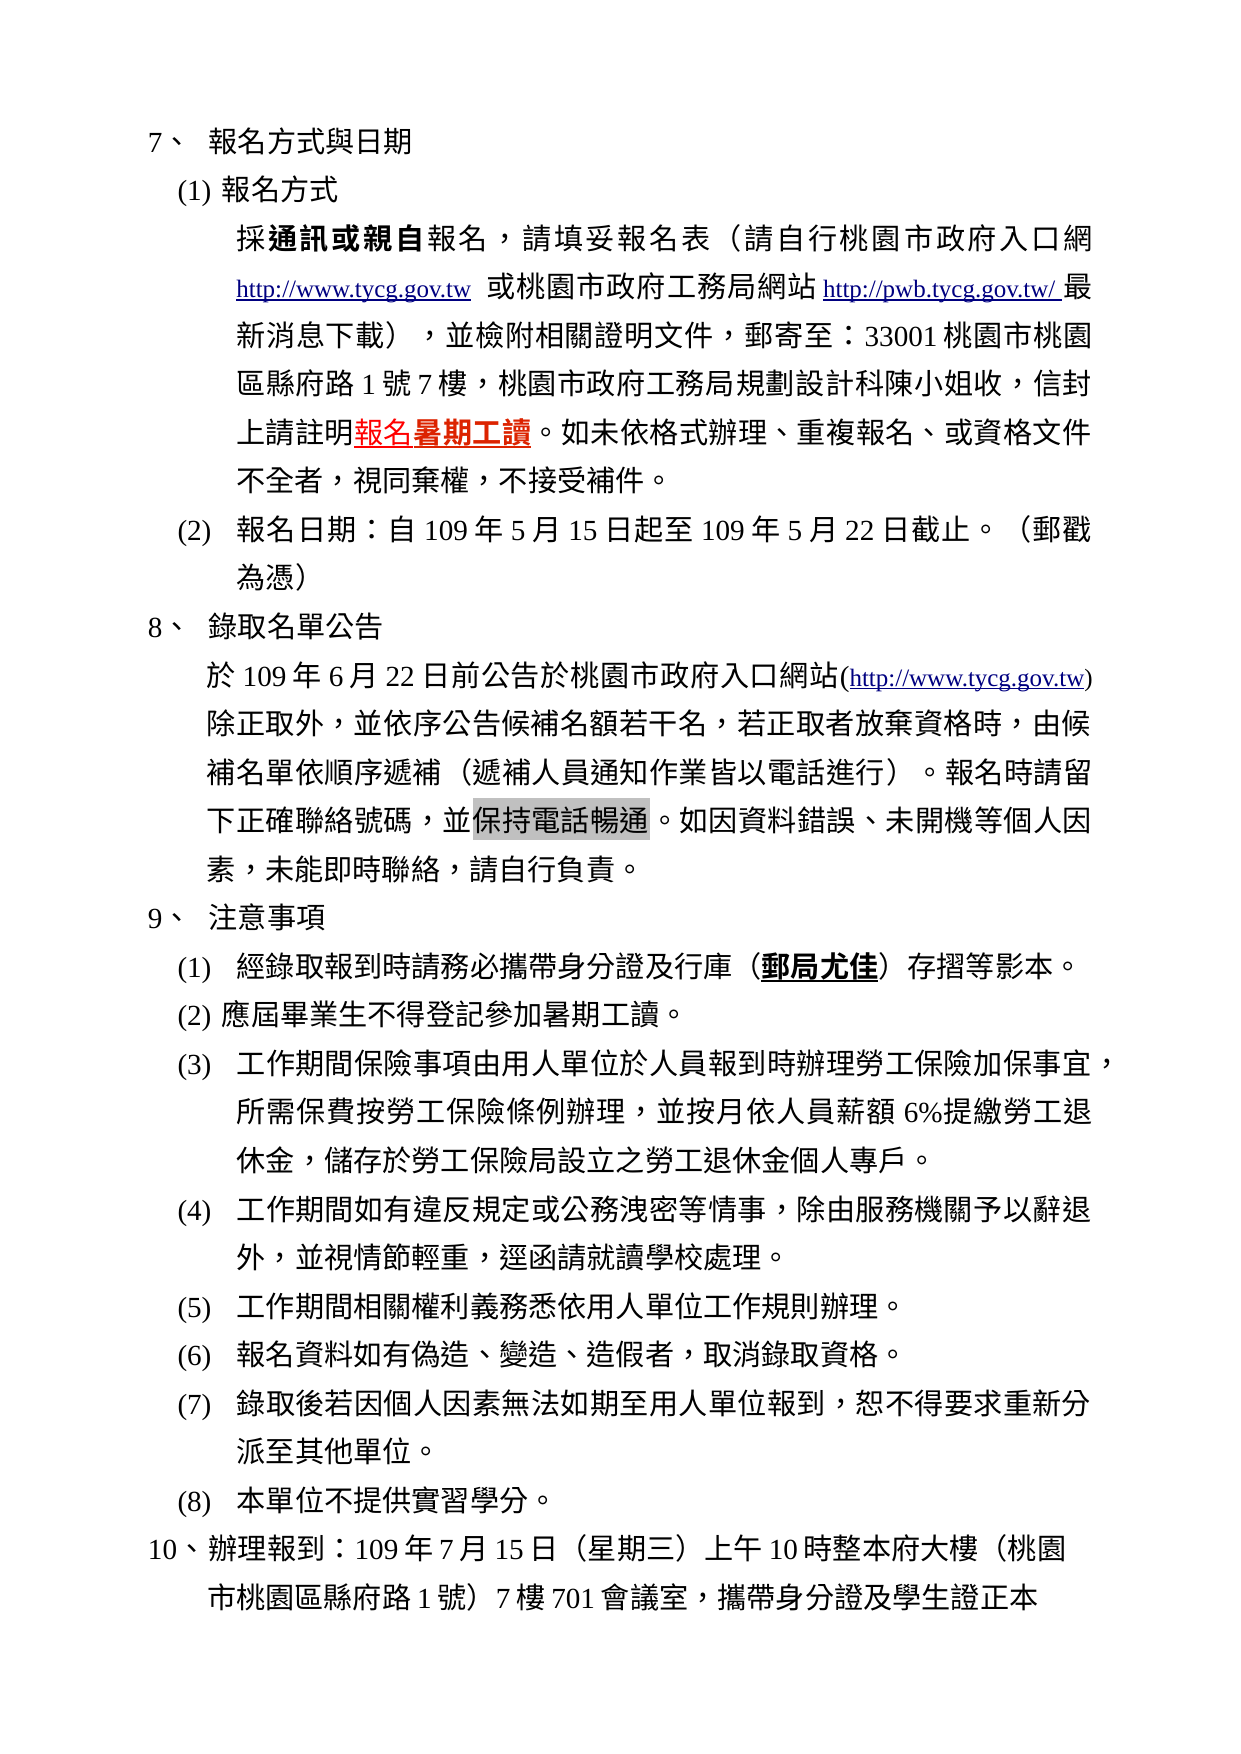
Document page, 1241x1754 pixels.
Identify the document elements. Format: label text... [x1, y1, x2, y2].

list 工作期間相關權利義務悉依用人單位工作規則辦理。 [177, 1283, 1092, 1325]
list 報名資料如有偽造、變造、造假者，取消錄取資格。 [177, 1332, 1092, 1374]
list 工作期間保險事項由用人單位於人員報到時辦理勞工保險加保事宜，所需保費按勞工保險條例辦理，並按月依人員薪額6%提繳勞工退休金，儲存於勞工保險局設立之勞工退休金個人專戶。 [177, 1040, 1092, 1180]
list 錄取名單公告 [148, 603, 1092, 646]
list 經錄取報到時請務必攜帶身分證及行庫（郵局尤佳）存摺等影本。 [177, 943, 1092, 986]
list 本單位不提供實習學分。 [177, 1477, 1092, 1519]
text 於109年6月22日前公告於桃園市政府入口網站(http://www.tycg.gov.tw)除正取外，並依序公告候補名額若干名，若正取者放棄資格時，由候補名單依順序遞補（遞補人員通知作業皆以電話進行）。報名時請留下正確聯絡號碼，並保持電話暢通。如因資料錯誤、未開機等個人因素，未能即時聯絡，請自行負責。 [207, 652, 1092, 888]
list 辦理報到：109年7月15日（星期三）上午10時整本府大樓（桃園市桃園區縣府路1號）7樓701會議室，攜帶身分證及學生證正本 [148, 1526, 1092, 1617]
text 採通訊或親自報名，請填妥報名表（請自行桃園市政府入口網http://www.tycg.gov.tw 或桃園市政府工務局網站http://pwb.tycg.gov.tw/ 最新消息下載），並檢附相關證明文件，郵寄至：33001桃園市桃園區縣府路1號7樓，桃園市政府工務局規劃設計科陳小姐收，信封上請註明報名暑期工讀。如未依格式辦理、重複報名、或資格文件不全者，視同棄權，不接受補件。 [236, 215, 1092, 500]
list 錄取後若因個人因素無法如期至用人單位報到，恕不得要求重新分派至其他單位。 [177, 1380, 1092, 1471]
list 報名方式 [177, 167, 1092, 209]
list 工作期間如有違反規定或公務洩密等情事，除由服務機關予以辭退外，並視情節輕重，逕函請就讀學校處理。 [177, 1186, 1092, 1277]
list 應屆畢業生不得登記參加暑期工讀。 [177, 992, 1092, 1034]
list 報名日期：自109年5月15日起至109年5月22日截止。（郵戳為憑） [177, 506, 1092, 597]
list 報名方式與日期 [148, 118, 1092, 160]
list 注意事項 [148, 895, 1092, 937]
